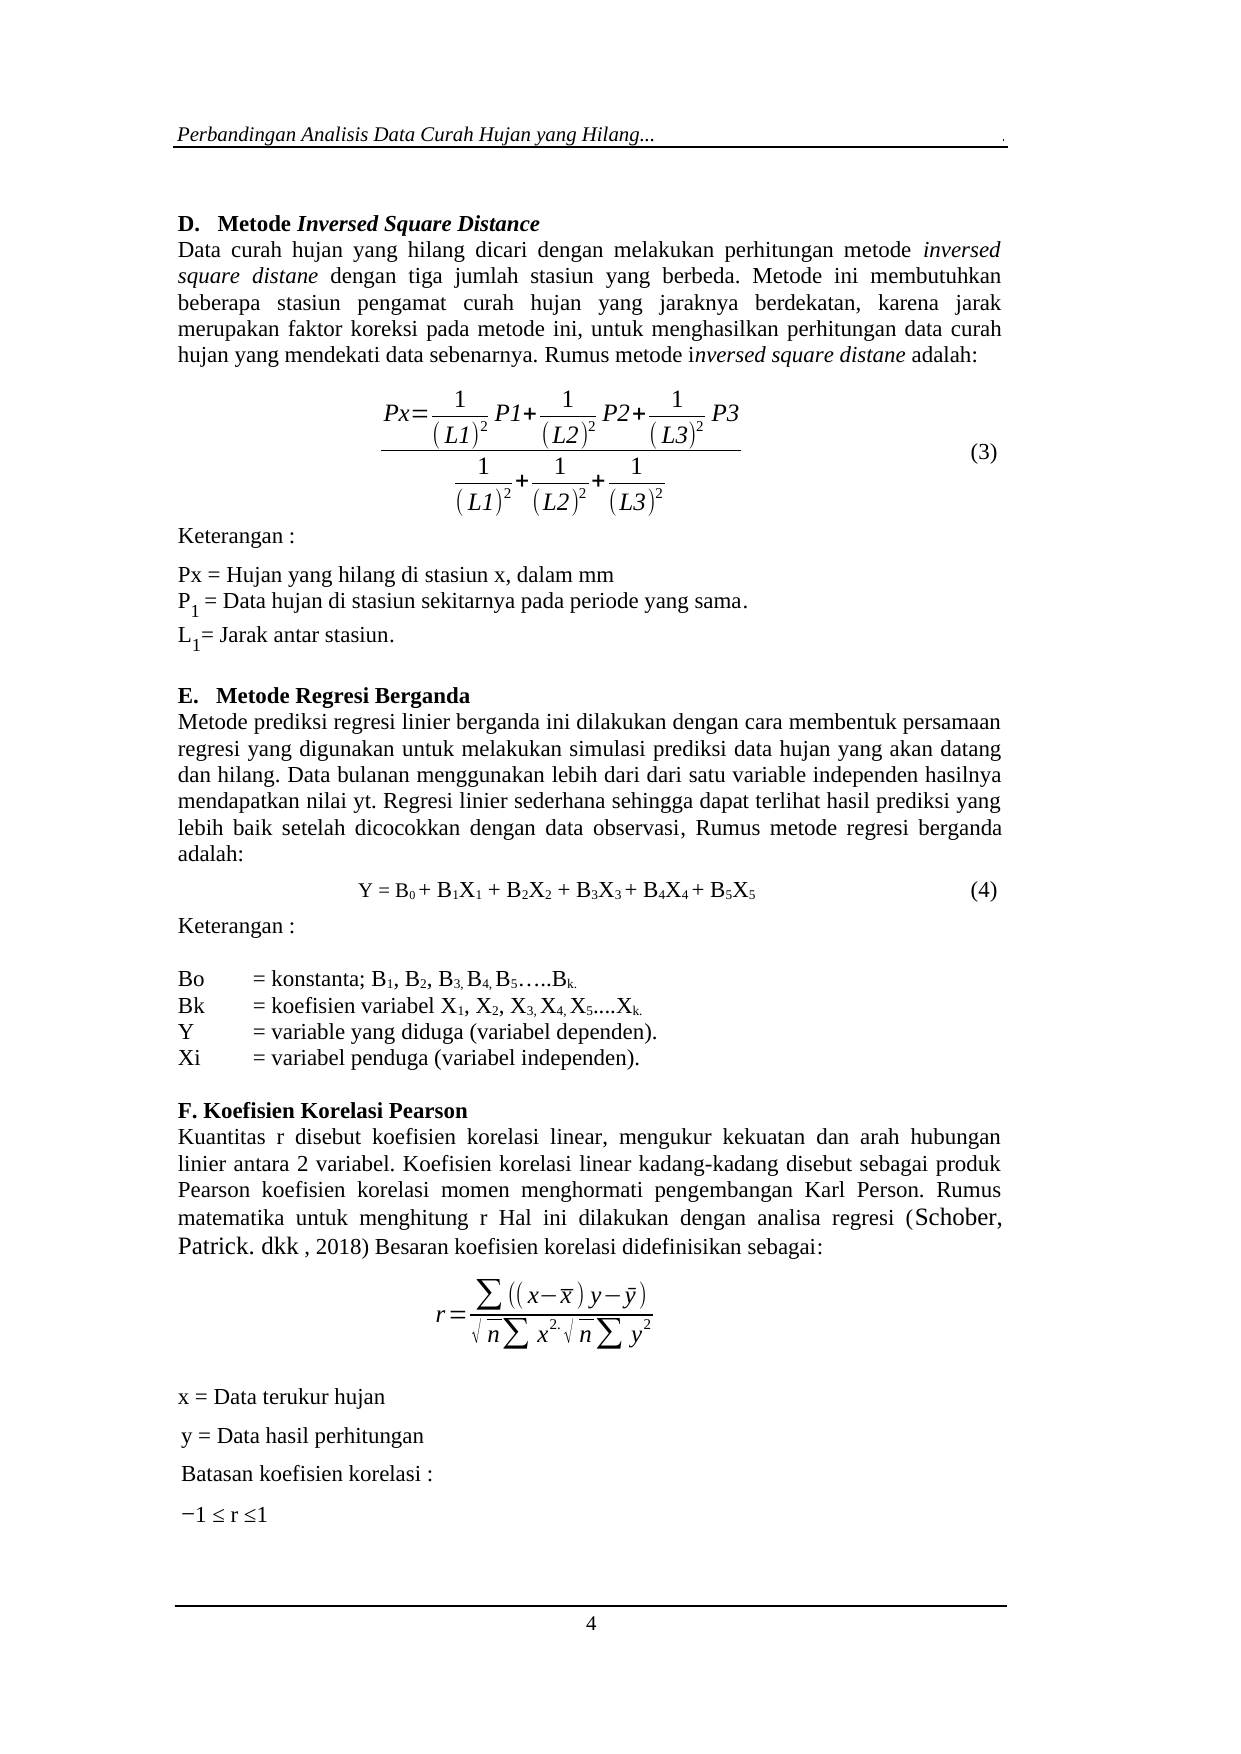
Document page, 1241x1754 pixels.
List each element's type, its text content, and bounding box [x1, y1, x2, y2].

text Data curah hujan yang hilang dicari dengan melakukan perhitungan metode inversed square distane dengan tiga jumlah stasiun yang berbeda. Metode ini membutuhkan beberapa stasiun pengamat curah hujan yang jaraknya berdekatan, karena jarak merupakan faktor koreksi pada metode ini, untuk menghasilkan perhitungan data curah hujan yang mendekati data sebenarnya. Rumus metode inversed square distane adalah: [178, 236, 1003, 368]
table_header (3) [911, 380, 1003, 522]
text Keterangan : [178, 522, 1003, 549]
text E. Metode Regresi Berganda [178, 682, 1003, 708]
text Xi = variabel penduga (variabel independen). [178, 1044, 1003, 1071]
table_header [178, 1273, 911, 1356]
text Px = Hujan yang hilang di stasiun x, dalam mm [178, 561, 1003, 588]
text L1= Jarak antar stasiun. [178, 622, 1003, 656]
text Kuantitas r disebut koefisien korelasi linear, mengukur kekuatan dan arah hubungan linier antara 2 variabel. Koefisien korelasi linear kadang-kadang disebut sebagai produk Pearson koefisien korelasi momen menghormati pengembangan Karl Person. Rumus matematika untuk menghitung r Hal ini dilakukan dengan analisa regresi (Schober, Patrick. dkk , 2018) Besaran koefisien korelasi didefinisikan sebagai: [178, 1123, 1003, 1260]
table_header Y = B0 + B1X1 + B2X2 + B3X3 + B4X4 + B5X5 [178, 866, 911, 913]
text x = Data terukur hujan [178, 1383, 1003, 1409]
text P1 = Data hujan di stasiun sekitarnya pada periode yang sama. [178, 588, 1003, 622]
text D. Metode Inversed Square Distance [178, 209, 1003, 236]
text Metode prediksi regresi linier berganda ini dilakukan dengan cara membentuk persamaan regresi yang digunakan untuk melakukan simulasi prediksi data hujan yang akan datang dan hilang. Data bulanan menggunakan lebih dari dari satu variable independen hasilnya mendapatkan nilai yt. Regresi linier sederhana sehingga dapat terlihat hasil prediksi yang lebih baik setelah dicocokkan dengan data observasi, Rumus metode regresi berganda adalah: [178, 708, 1003, 866]
text −1 ≤ r ≤1 [181, 1499, 1003, 1528]
table_header [178, 380, 911, 522]
text y = Data hasil perhitungan [181, 1422, 1003, 1448]
text Keterangan : [178, 913, 1003, 939]
text Bo = konstanta; B1, B2, B3, B4, B5…..Bk. [178, 965, 1003, 992]
table_header [911, 1273, 1003, 1356]
text Bk = koefisien variabel X1, X2, X3, X4, X5....Xk. [178, 992, 1003, 1018]
text F. Koefisien Korelasi Pearson [178, 1097, 1003, 1123]
text Y = variable yang diduga (variabel dependen). [178, 1018, 1003, 1044]
table_header (4) [911, 866, 1003, 913]
text Batasan koefisien korelasi : [181, 1461, 1003, 1487]
